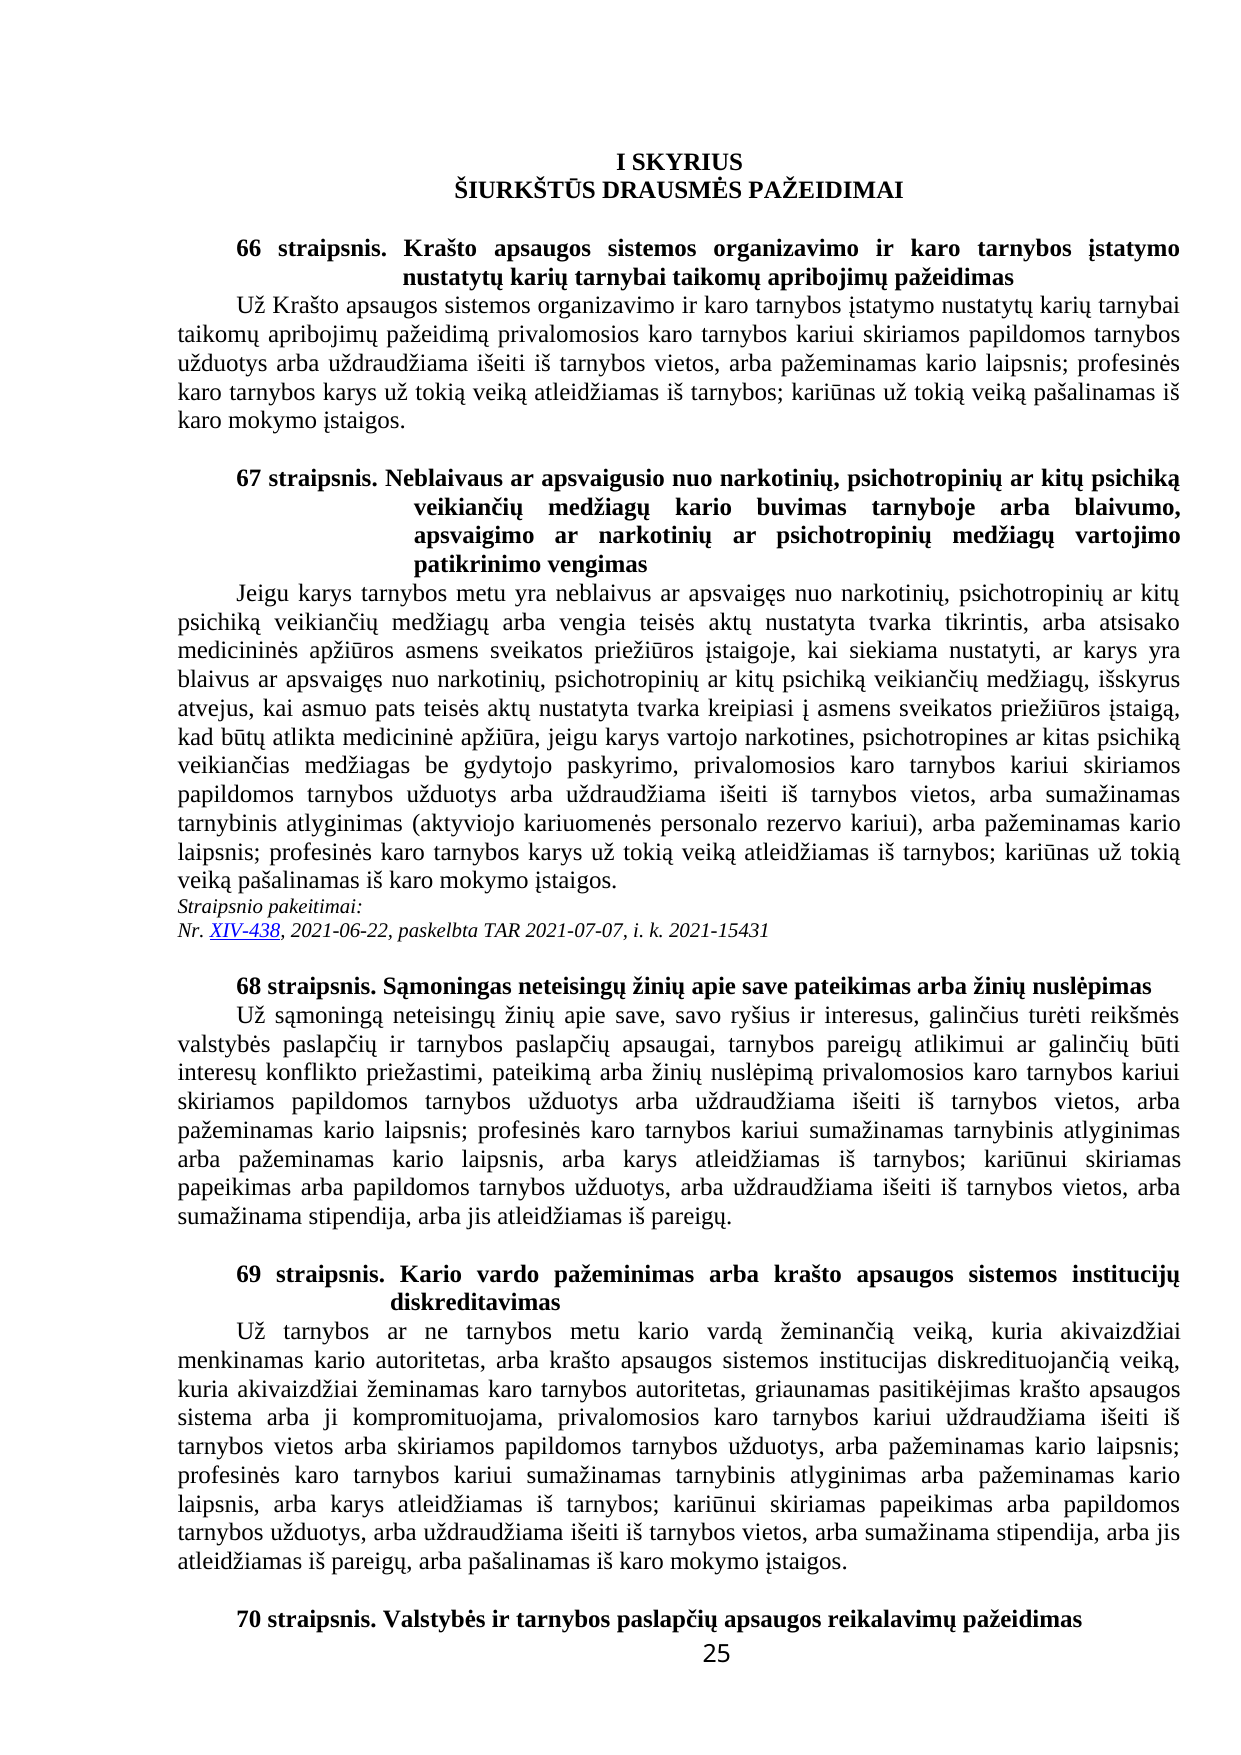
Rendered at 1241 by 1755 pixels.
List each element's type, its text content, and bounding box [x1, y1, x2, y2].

text ŠIURKŠTŪS DRAUSMĖS PAŽEIDIMAI [177, 176, 1181, 204]
text 68 straipsnis. Sąmoningas neteisingų žinių apie save pateikimas arba žinių nuslėpimas [236, 971, 1181, 1000]
text 66 straipsnis. Krašto apsaugos sistemos organizavimo ir karo tarnybos įstatymo nustatytų karių tarnybai taikomų apribojimų pažeidimas [236, 233, 1181, 291]
text 70 straipsnis. Valstybės ir tarnybos paslapčių apsaugos reikalavimų pažeidimas [177, 1604, 1181, 1632]
text 69 straipsnis. Kario vardo pažeminimas arba krašto apsaugos sistemos institucijų diskreditavimas [236, 1259, 1181, 1316]
text Už sąmoningą neteisingų žinių apie save, savo ryšius ir interesus, galinčius turėti reikšmės valstybės paslapčių ir tarnybos paslapčių apsaugai, tarnybos pareigų atlikimui ar galinčių būti interesų konflikto priežastimi, pateikimą arba žinių nuslėpimą privalomosios karo tarnybos kariui skiriamos papildomos tarnybos užduotys arba uždraudžiama išeiti iš tarnybos vietos, arba pažeminamas kario laipsnis; profesinės karo tarnybos kariui sumažinamas tarnybinis atlyginimas arba pažeminamas kario laipsnis, arba karys atleidžiamas iš tarnybos; kariūnui skiriamas papeikimas arba papildomos tarnybos užduotys, arba uždraudžiama išeiti iš tarnybos vietos, arba sumažinama stipendija, arba jis atleidžiamas iš pareigų. [177, 1000, 1181, 1230]
text Už Krašto apsaugos sistemos organizavimo ir karo tarnybos įstatymo nustatytų karių tarnybai taikomų apribojimų pažeidimą privalomosios karo tarnybos kariui skiriamos papildomos tarnybos užduotys arba uždraudžiama išeiti iš tarnybos vietos, arba pažeminamas kario laipsnis; profesinės karo tarnybos karys už tokią veiką atleidžiamas iš tarnybos; kariūnas už tokią veiką pašalinamas iš karo mokymo įstaigos. [177, 291, 1181, 434]
text Nr. XIV-438, 2021-06-22, paskelbta TAR 2021-07-07, i. k. 2021-15431 [177, 918, 1181, 942]
text I SKYRIUS [177, 147, 1181, 176]
text 67 straipsnis. Neblaivaus ar apsvaigusio nuo narkotinių, psichotropinių ar kitų psichiką veikiančių medžiagų kario buvimas tarnyboje arba blaivumo, apsvaigimo ar narkotinių ar psichotropinių medžiagų vartojimo patikrinimo vengimas [236, 463, 1181, 578]
text Už tarnybos ar ne tarnybos metu kario vardą žeminančią veiką, kuria akivaizdžiai menkinamas kario autoritetas, arba krašto apsaugos sistemos institucijas diskredituojančią veiką, kuria akivaizdžiai žeminamas karo tarnybos autoritetas, griaunamas pasitikėjimas krašto apsaugos sistema arba ji kompromituojama, privalomosios karo tarnybos kariui uždraudžiama išeiti iš tarnybos vietos arba skiriamos papildomos tarnybos užduotys, arba pažeminamas kario laipsnis; profesinės karo tarnybos kariui sumažinamas tarnybinis atlyginimas arba pažeminamas kario laipsnis, arba karys atleidžiamas iš tarnybos; kariūnui skiriamas papeikimas arba papildomos tarnybos užduotys, arba uždraudžiama išeiti iš tarnybos vietos, arba sumažinama stipendija, arba jis atleidžiamas iš pareigų, arba pašalinamas iš karo mokymo įstaigos. [177, 1316, 1181, 1575]
text Jeigu karys tarnybos metu yra neblaivus ar apsvaigęs nuo narkotinių, psichotropinių ar kitų psichiką veikiančių medžiagų arba vengia teisės aktų nustatyta tvarka tikrintis, arba atsisako medicininės apžiūros asmens sveikatos priežiūros įstaigoje, kai siekiama nustatyti, ar karys yra blaivus ar apsvaigęs nuo narkotinių, psichotropinių ar kitų psichiką veikiančių medžiagų, išskyrus atvejus, kai asmuo pats teisės aktų nustatyta tvarka kreipiasi į asmens sveikatos priežiūros įstaigą, kad būtų atlikta medicininė apžiūra, jeigu karys vartojo narkotines, psichotropines ar kitas psichiką veikiančias medžiagas be gydytojo paskyrimo, privalomosios karo tarnybos kariui skiriamos papildomos tarnybos užduotys arba uždraudžiama išeiti iš tarnybos vietos, arba sumažinamas tarnybinis atlyginimas (aktyviojo kariuomenės personalo rezervo kariui), arba pažeminamas kario laipsnis; profesinės karo tarnybos karys už tokią veiką atleidžiamas iš tarnybos; kariūnas už tokią veiką pašalinamas iš karo mokymo įstaigos. [177, 578, 1181, 894]
text Straipsnio pakeitimai: [177, 894, 1181, 918]
